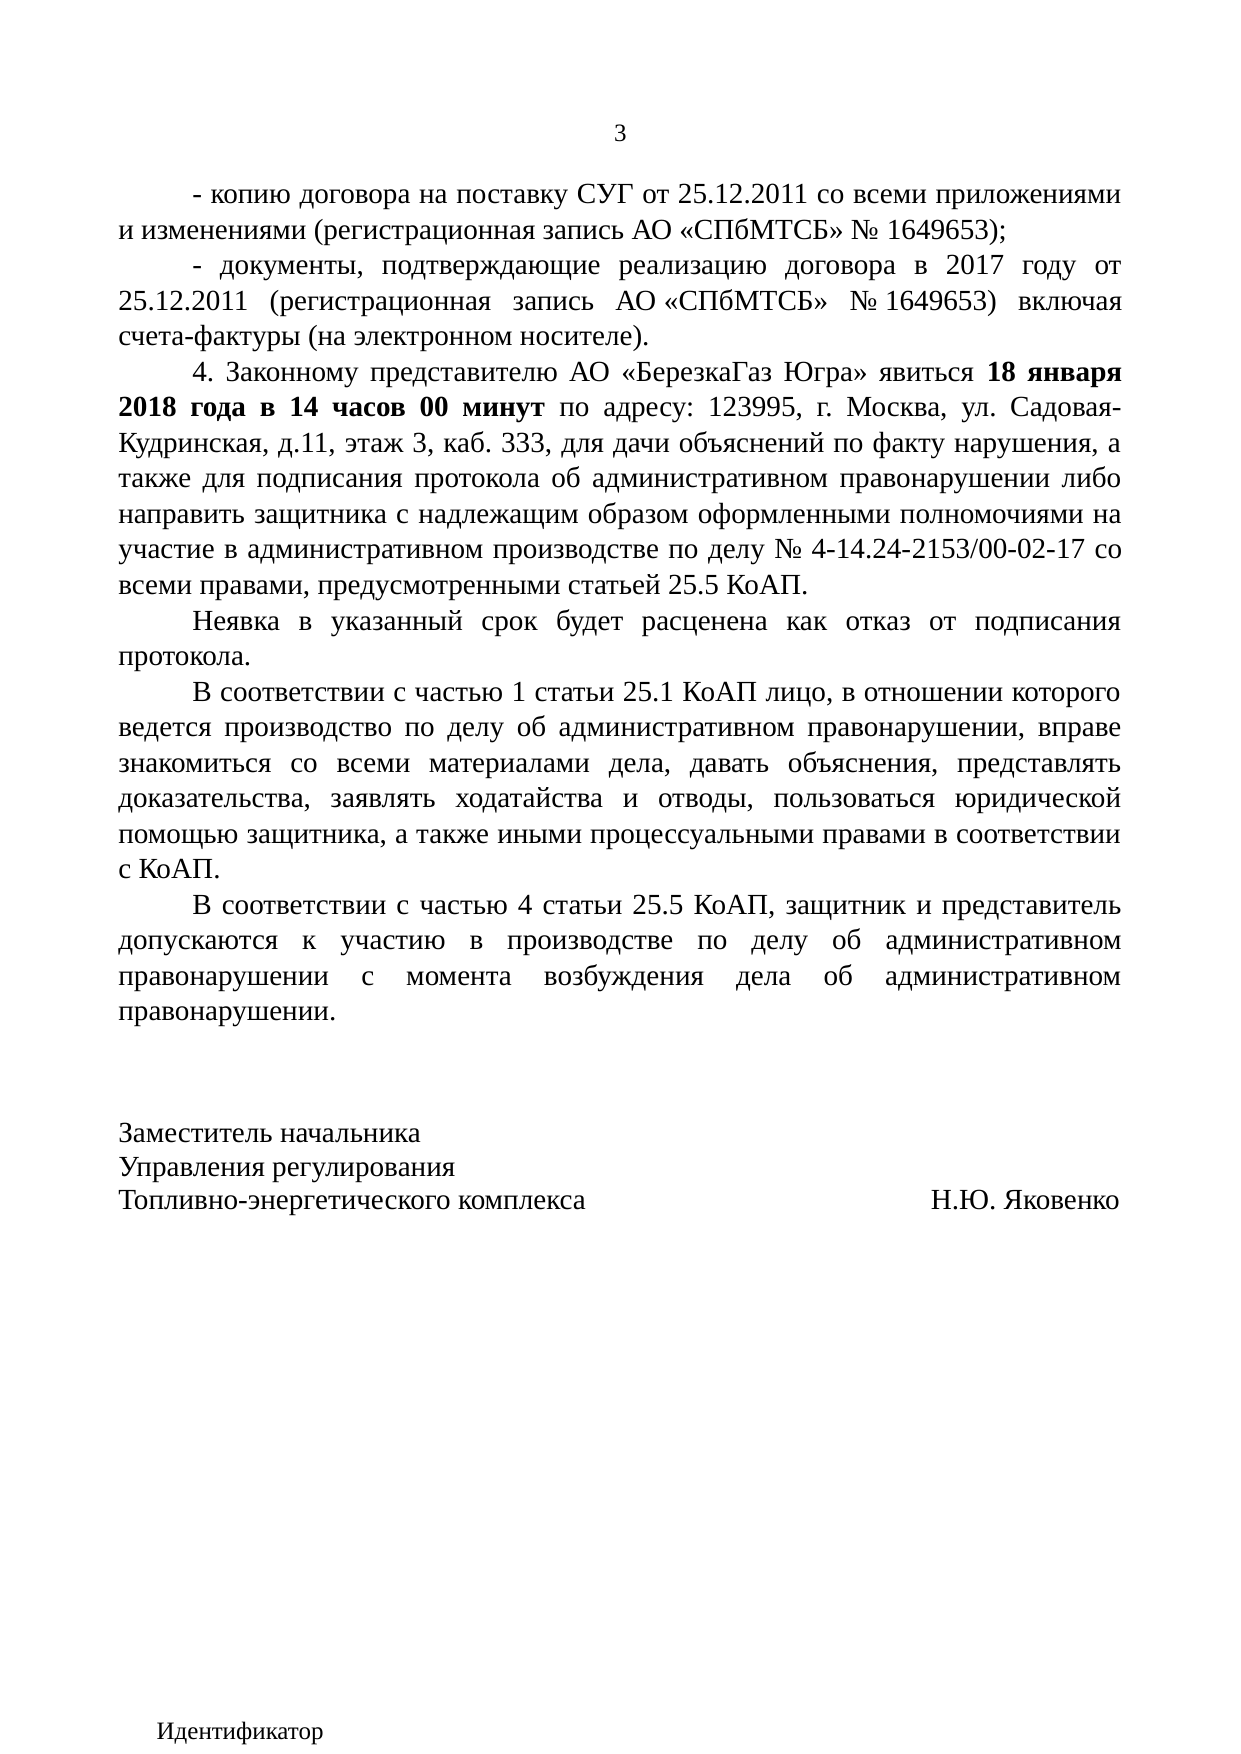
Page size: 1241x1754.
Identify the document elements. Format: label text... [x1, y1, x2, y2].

text Топливно-энергетического комплекса Н.Ю. Яковенко [118, 1182, 1122, 1216]
text В соответствии с частью 1 статьи 25.1 КоАП лицо, в отношении которого ведется производство по делу об административном правонарушении, вправе знакомиться со всеми материалами дела, давать объяснения, представлять доказательства, заявлять ходатайства и отводы, пользоваться юридической помощью защитника, а также иными процессуальными правами в соответствии с КоАП. [118, 674, 1122, 885]
text В соответствии с частью 4 статьи 25.5 КоАП, защитник и представитель допускаются к участию в производстве по делу об административном правонарушении с момента возбуждения дела об административном правонарушении. [118, 887, 1122, 1027]
text Заместитель начальника [118, 1115, 1122, 1149]
text - документы, подтверждающие реализацию договора в 2017 году от 25.12.2011 (регистрационная запись АО «СПбМТСБ» № 1649653) включая счета-фактуры (на электронном носителе). [118, 247, 1122, 352]
text Неявка в указанный срок будет расценена как отказ от подписания протокола. [118, 603, 1122, 672]
text - копию договора на поставку СУГ от 25.12.2011 со всеми приложениями и изменениями (регистрационная запись АО «СПбМТСБ» № 1649653); [118, 176, 1122, 245]
text 4. Законному представителю АО «БерезкаГаз Югра» явиться 18 января 2018 года в 14 часов 00 минут по адресу: 123995, г. Москва, ул. Садовая-Кудринская, д.11, этаж 3, каб. 333, для дачи объяснений по факту нарушения, а также для подписания протокола об административном правонарушении либо направить защитника с надлежащим образом оформленными полномочиями на участие в административном производстве по делу № 4-14.24-2153/00-02-17 со всеми правами, предусмотренными статьей 25.5 КоАП. [118, 354, 1122, 601]
text Управления регулирования [118, 1149, 1122, 1182]
